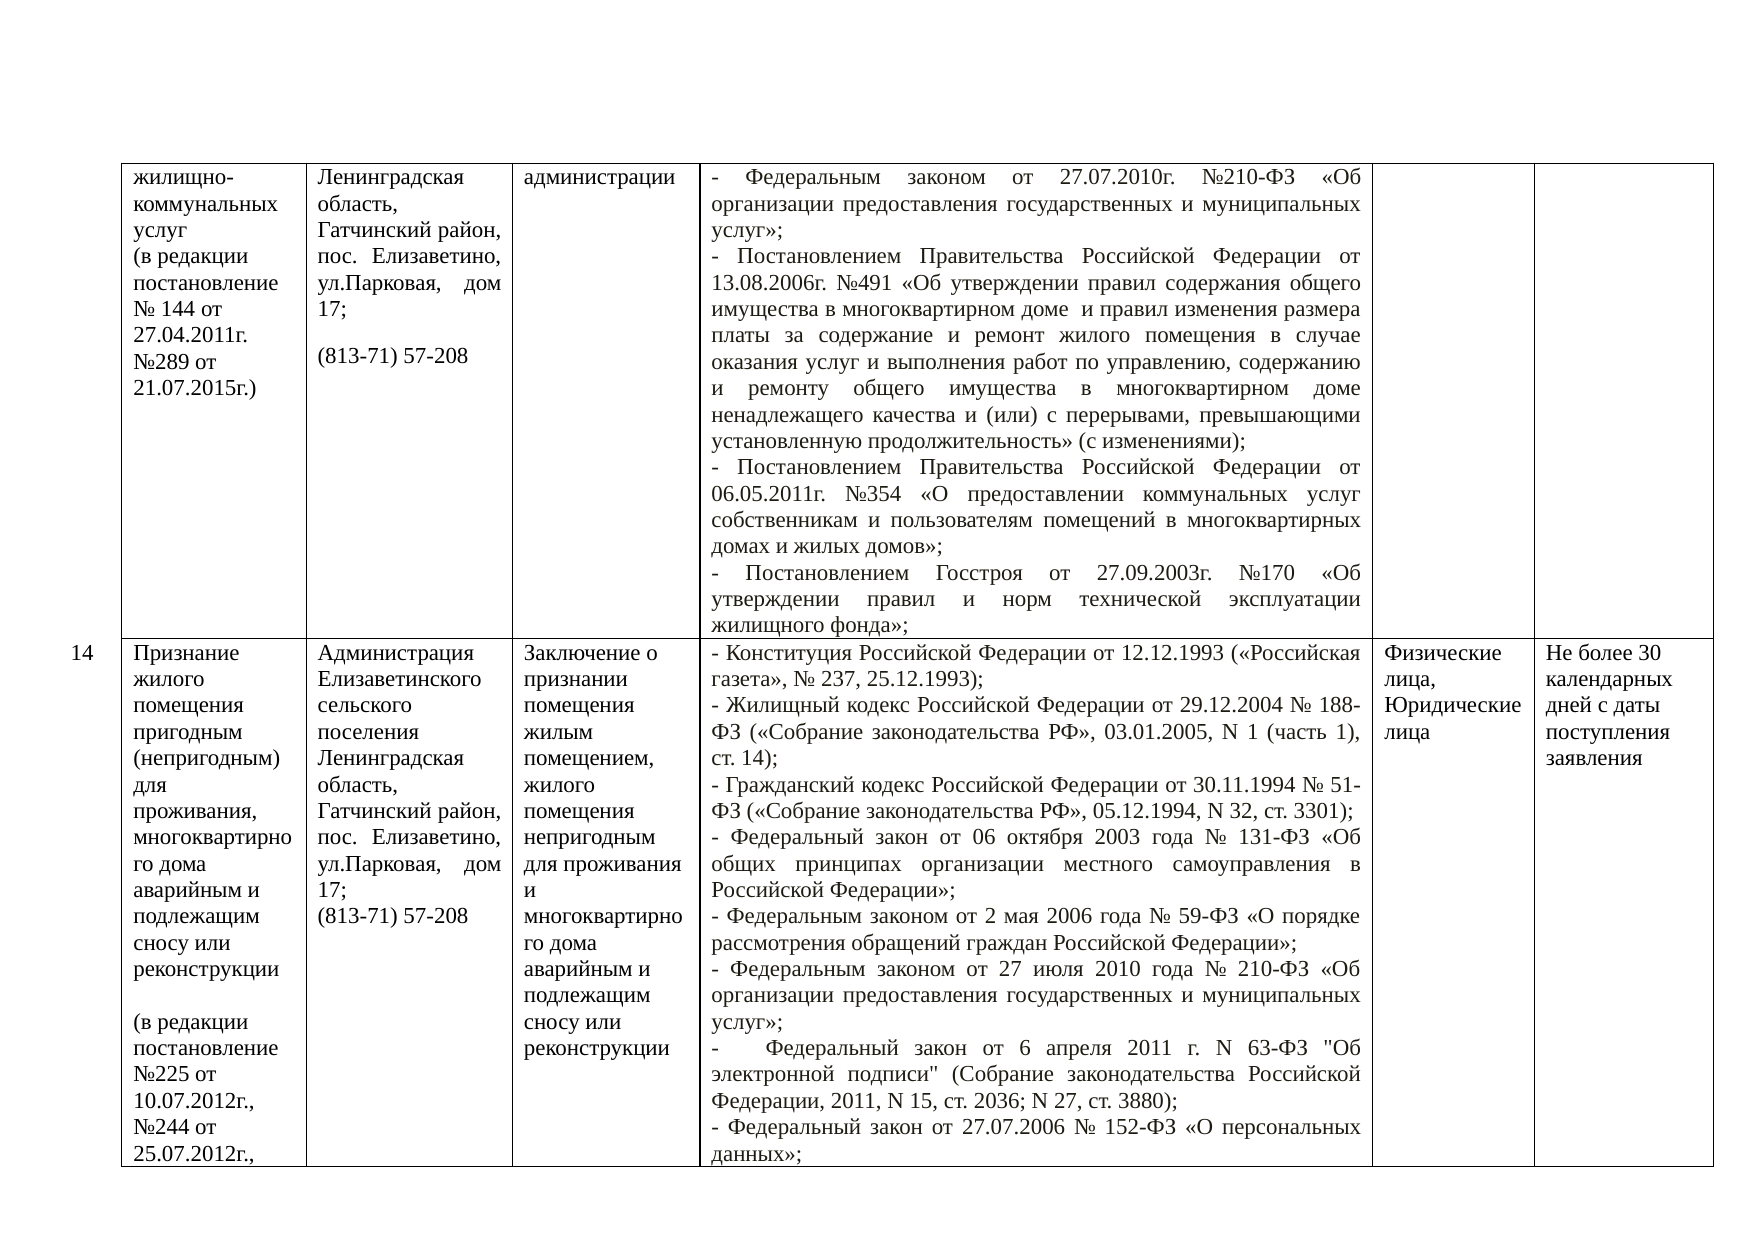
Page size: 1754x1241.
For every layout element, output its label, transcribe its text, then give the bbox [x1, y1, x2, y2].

table_cell жилищно-коммунальных услуг (в редакции постановление № 144 от 27.04.2011г. №289 от 21.07.2015г.) [122, 164, 306, 638]
table_cell - Конституция Российской Федерации от 12.12.1993 («Российская газета», № 237, 25.12.1993); - Жилищный кодекс Российской Федерации от 29.12.2004 № 188-ФЗ («Собрание законодательства РФ», 03.01.2005, N 1 (часть 1), ст. 14); - Гражданский кодекс Российской Федерации от 30.11.1994 № 51-ФЗ («Собрание законодательства РФ», 05.12.1994, N 32, ст. 3301); - Федеральный закон от 06 октября 2003 года № 131-ФЗ «Об общих принципах организации местного самоуправления в Российской Федерации»; - Федеральным законом от 2 мая 2006 года № 59-ФЗ «О порядке рассмотрения обращений граждан Российской Федерации»; - Федеральным законом от 27 июля 2010 года № 210-ФЗ «Об организации предоставления государственных и муниципальных услуг»; - Федеральный закон от 6 апреля 2011 г. N 63-ФЗ "Об электронной подписи" (Собрание законодательства Российской Федерации, 2011, N 15, ст. 2036; N 27, ст. 3880); - Федеральный закон от 27.07.2006 № 152-ФЗ «О персональных данных»; [701, 639, 1372, 1166]
table_cell администрации [513, 164, 699, 638]
table_cell 14 [70, 638, 121, 1166]
table_cell - Федеральным законом от 27.07.2010г. №210-ФЗ «Об организации предоставления государственных и муниципальных услуг»; - Постановлением Правительства Российской Федерации от 13.08.2006г. №491 «Об утверждении правил содержания общего имущества в многоквартирном доме и правил изменения размера платы за содержание и ремонт жилого помещения в случае оказания услуг и выполнения работ по управлению, содержанию и ремонту общего имущества в многоквартирном доме ненадлежащего качества и (или) с перерывами, превышающими установленную продолжительность» (с изменениями); - Постановлением Правительства Российской Федерации от 06.05.2011г. №354 «О предоставлении коммунальных услуг собственникам и пользователям помещений в многоквартирных домах и жилых домов»; - Постановлением Госстроя от 27.09.2003г. №170 «Об утверждении правил и норм технической эксплуатации жилищного фонда»; [701, 164, 1372, 638]
table_cell Физические лица, Юридические лица [1373, 639, 1534, 1166]
table_cell Администрация Елизаветинского сельского поселения Ленинградская область, Гатчинский район, пос. Елизаветино, ул.Парковая, дом 17; (813-71) 57-208 [307, 639, 512, 1166]
table_cell Признание жилого помещения пригодным (непригодным) для проживания, многоквартирного дома аварийным и подлежащим сносу или реконструкции (в редакции постановление №225 от 10.07.2012г., №244 от 25.07.2012г., [122, 639, 306, 1166]
table_cell Не более 30 календарных дней с даты поступления заявления [1535, 639, 1713, 1166]
table_cell [70, 163, 121, 638]
table_cell Заключение о признании помещения жилым помещением, жилого помещения непригодным для проживания и многоквартирного дома аварийным и подлежащим сносу или реконструкции [513, 639, 699, 1166]
table_cell [1535, 164, 1713, 638]
table_cell Ленинградская область, Гатчинский район, пос. Елизаветино, ул.Парковая, дом 17; (813-71) 57-208 [307, 164, 512, 638]
table_cell [1373, 164, 1534, 638]
